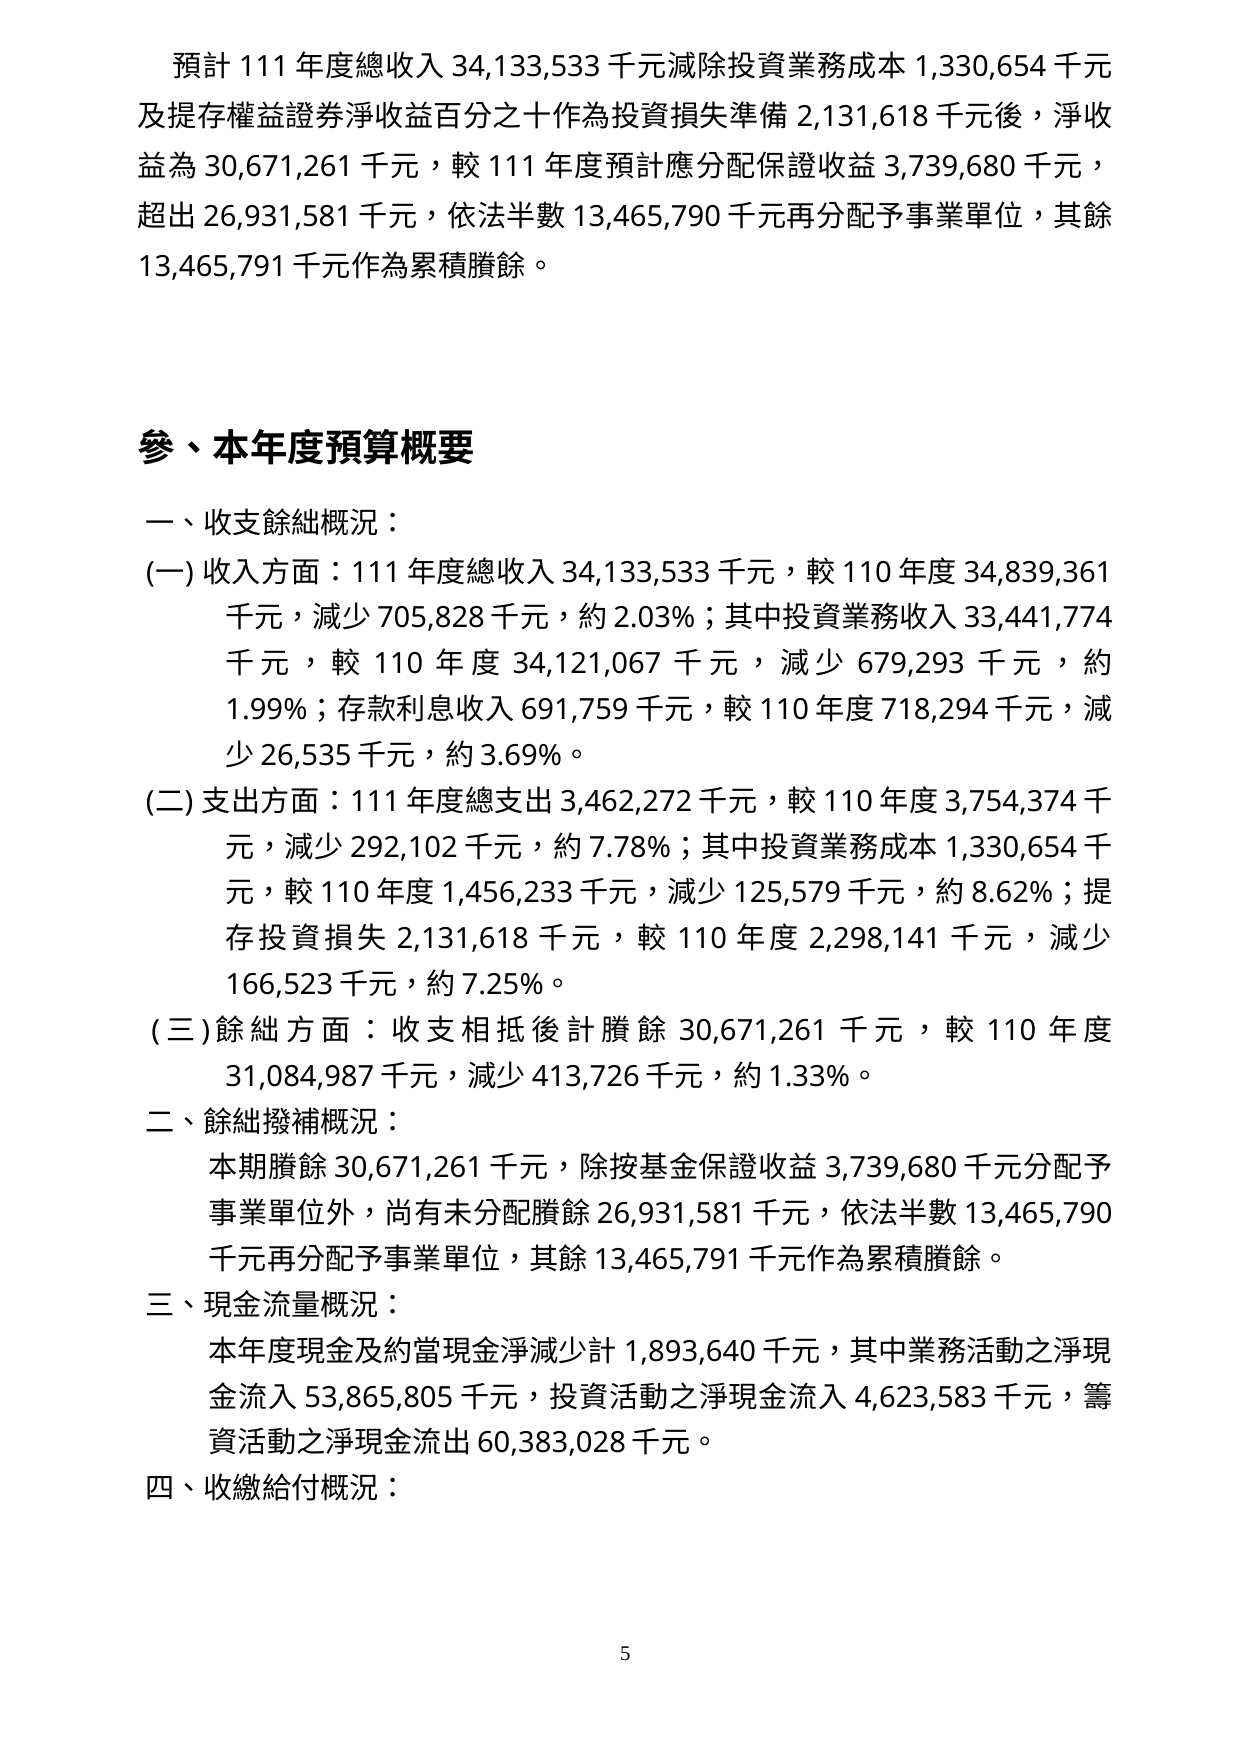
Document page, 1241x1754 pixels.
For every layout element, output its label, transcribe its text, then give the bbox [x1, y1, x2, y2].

text 本期賸餘30,671,261千元，除按基金保證收益3,739,680千元分配予事業單位外，尚有未分配賸餘26,931,581千元，依法半數13,465,790千元再分配予事業單位，其餘13,465,791千元作為累積賸餘。 [208, 1141, 1113, 1279]
text (一) 收入方面：111年度總收入34,133,533千元，較110年度34,839,361千元，減少705,828千元，約2.03%；其中投資業務收入33,441,774千元，較110年度34,121,067千元，減少679,293千元，約1.99%；存款利息收入691,759千元，較110年度718,294千元，減少26,535千元，約3.69%。 [138, 545, 1113, 774]
text 三、現金流量概況： [138, 1279, 1113, 1324]
text 二、餘絀撥補概況： [138, 1095, 1113, 1141]
text (二) 支出方面：111年度總支出3,462,272千元，較110年度3,754,374千元，減少292,102千元，約7.78%；其中投資業務成本1,330,654千元，較110年度1,456,233千元，減少125,579千元，約8.62%；提存投資損失2,131,618千元，較110年度2,298,141千元，減少166,523千元，約7.25%。 [138, 774, 1113, 1004]
text 預計111年度總收入34,133,533千元減除投資業務成本1,330,654千元及提存權益證券淨收益百分之十作為投資損失準備2,131,618千元後，淨收益為30,671,261千元，較111年度預計應分配保證收益3,739,680千元，超出26,931,581千元，依法半數13,465,790千元再分配予事業單位，其餘13,465,791千元作為累積賸餘。 [138, 39, 1113, 289]
text 一、收支餘絀概況： [138, 495, 1113, 545]
text 參、本年度預算概要 [138, 395, 1113, 495]
text (三)餘絀方面：收支相抵後計賸餘30,671,261千元，較110年度31,084,987千元，減少413,726千元，約1.33%。 [138, 1004, 1113, 1095]
text 本年度現金及約當現金淨減少計1,893,640千元，其中業務活動之淨現金流入53,865,805千元，投資活動之淨現金流入4,623,583千元，籌資活動之淨現金流出60,383,028千元。 [208, 1324, 1113, 1462]
text 四、收繳給付概況： [138, 1462, 1113, 1508]
